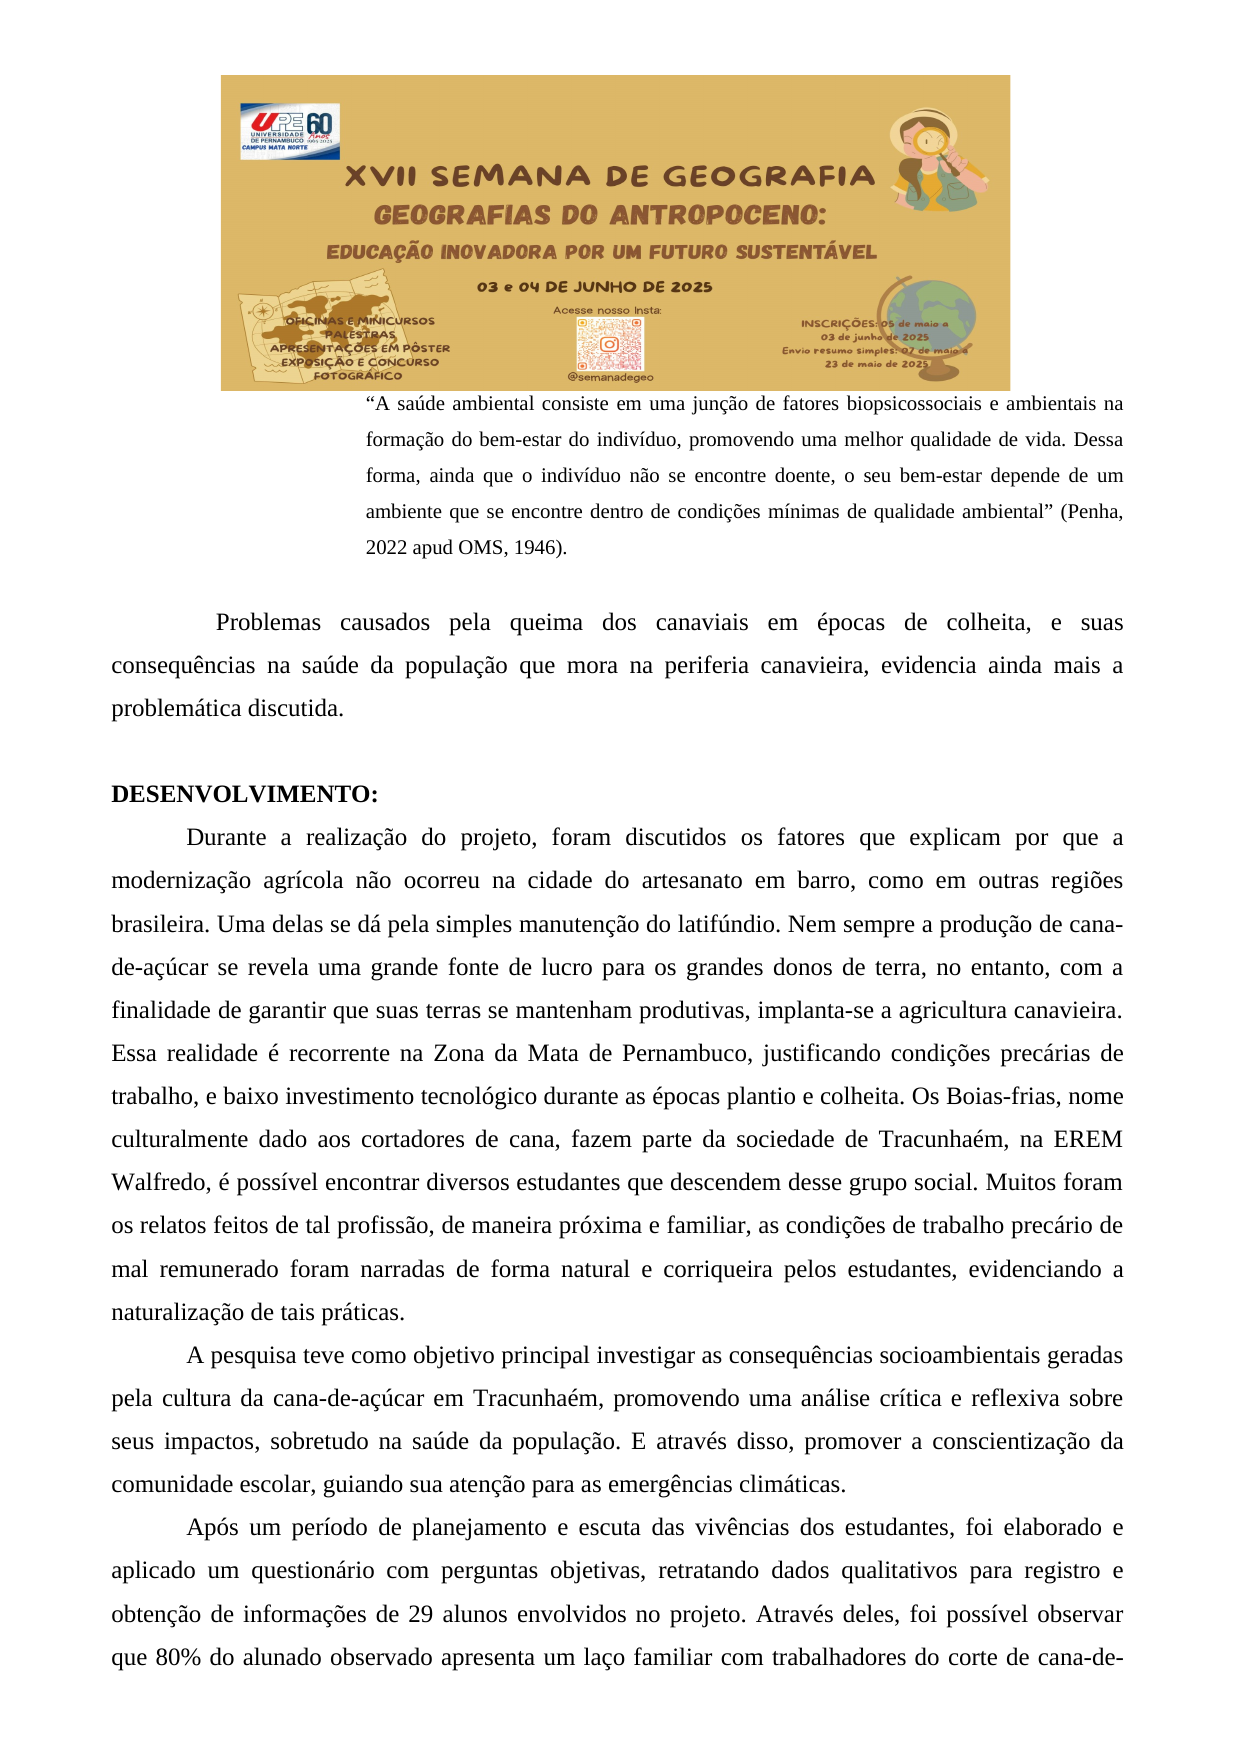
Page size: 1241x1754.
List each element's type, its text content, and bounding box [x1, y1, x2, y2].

text “A saúde ambiental consiste em uma junção de fatores biopsicossociais e ambientais na formação do bem-estar do indivíduo, promovendo uma melhor qualidade de vida. Dessa forma, ainda que o indivíduo não se encontre doente, o seu bem-estar depende de um ambiente que se encontre dentro de condições mínimas de qualidade ambiental” (Penha, 2022 apud OMS, 1946). [366, 391, 1124, 559]
text Após um período de planejamento e escuta das vivências dos estudantes, foi elaborado e aplicado um questionário com perguntas objetivas, retratando dados qualitativos para registro e obtenção de informações de 29 alunos envolvidos no projeto. Através deles, foi possível observar que 80% do alunado observado apresenta um laço familiar com trabalhadores do corte de cana-de- [111, 1512, 1124, 1671]
text DESENVOLVIMENTO: [111, 779, 1124, 808]
text Durante a realização do projeto, foram discutidos os fatores que explicam por que a modernização agrícola não ocorreu na cidade do artesanato em barro, como em outras regiões brasileira. Uma delas se dá pela simples manutenção do latifúndio. Nem sempre a produção de cana-de-açúcar se revela uma grande fonte de lucro para os grandes donos de terra, no entanto, com a finalidade de garantir que suas terras se mantenham produtivas, implanta-se a agricultura canavieira. Essa realidade é recorrente na Zona da Mata de Pernambuco, justificando condições precárias de trabalho, e baixo investimento tecnológico durante as épocas plantio e colheita. Os Boias-frias, nome culturalmente dado aos cortadores de cana, fazem parte da sociedade de Tracunhaém, na EREM Walfredo, é possível encontrar diversos estudantes que descendem desse grupo social. Muitos foram os relatos feitos de tal profissão, de maneira próxima e familiar, as condições de trabalho precário de mal remunerado foram narradas de forma natural e corriqueira pelos estudantes, evidenciando a naturalização de tais práticas. [111, 822, 1124, 1326]
text A pesquisa teve como objetivo principal investigar as consequências socioambientais geradas pela cultura da cana-de-açúcar em Tracunhaém, promovendo uma análise crítica e reflexiva sobre seus impactos, sobretudo na saúde da população. E através disso, promover a conscientização da comunidade escolar, guiando sua atenção para as emergências climáticas. [111, 1340, 1124, 1498]
text Problemas causados pela queima dos canaviais em épocas de colheita, e suas consequências na saúde da população que mora na periferia canavieira, evidencia ainda mais a problemática discutida. [111, 607, 1124, 722]
